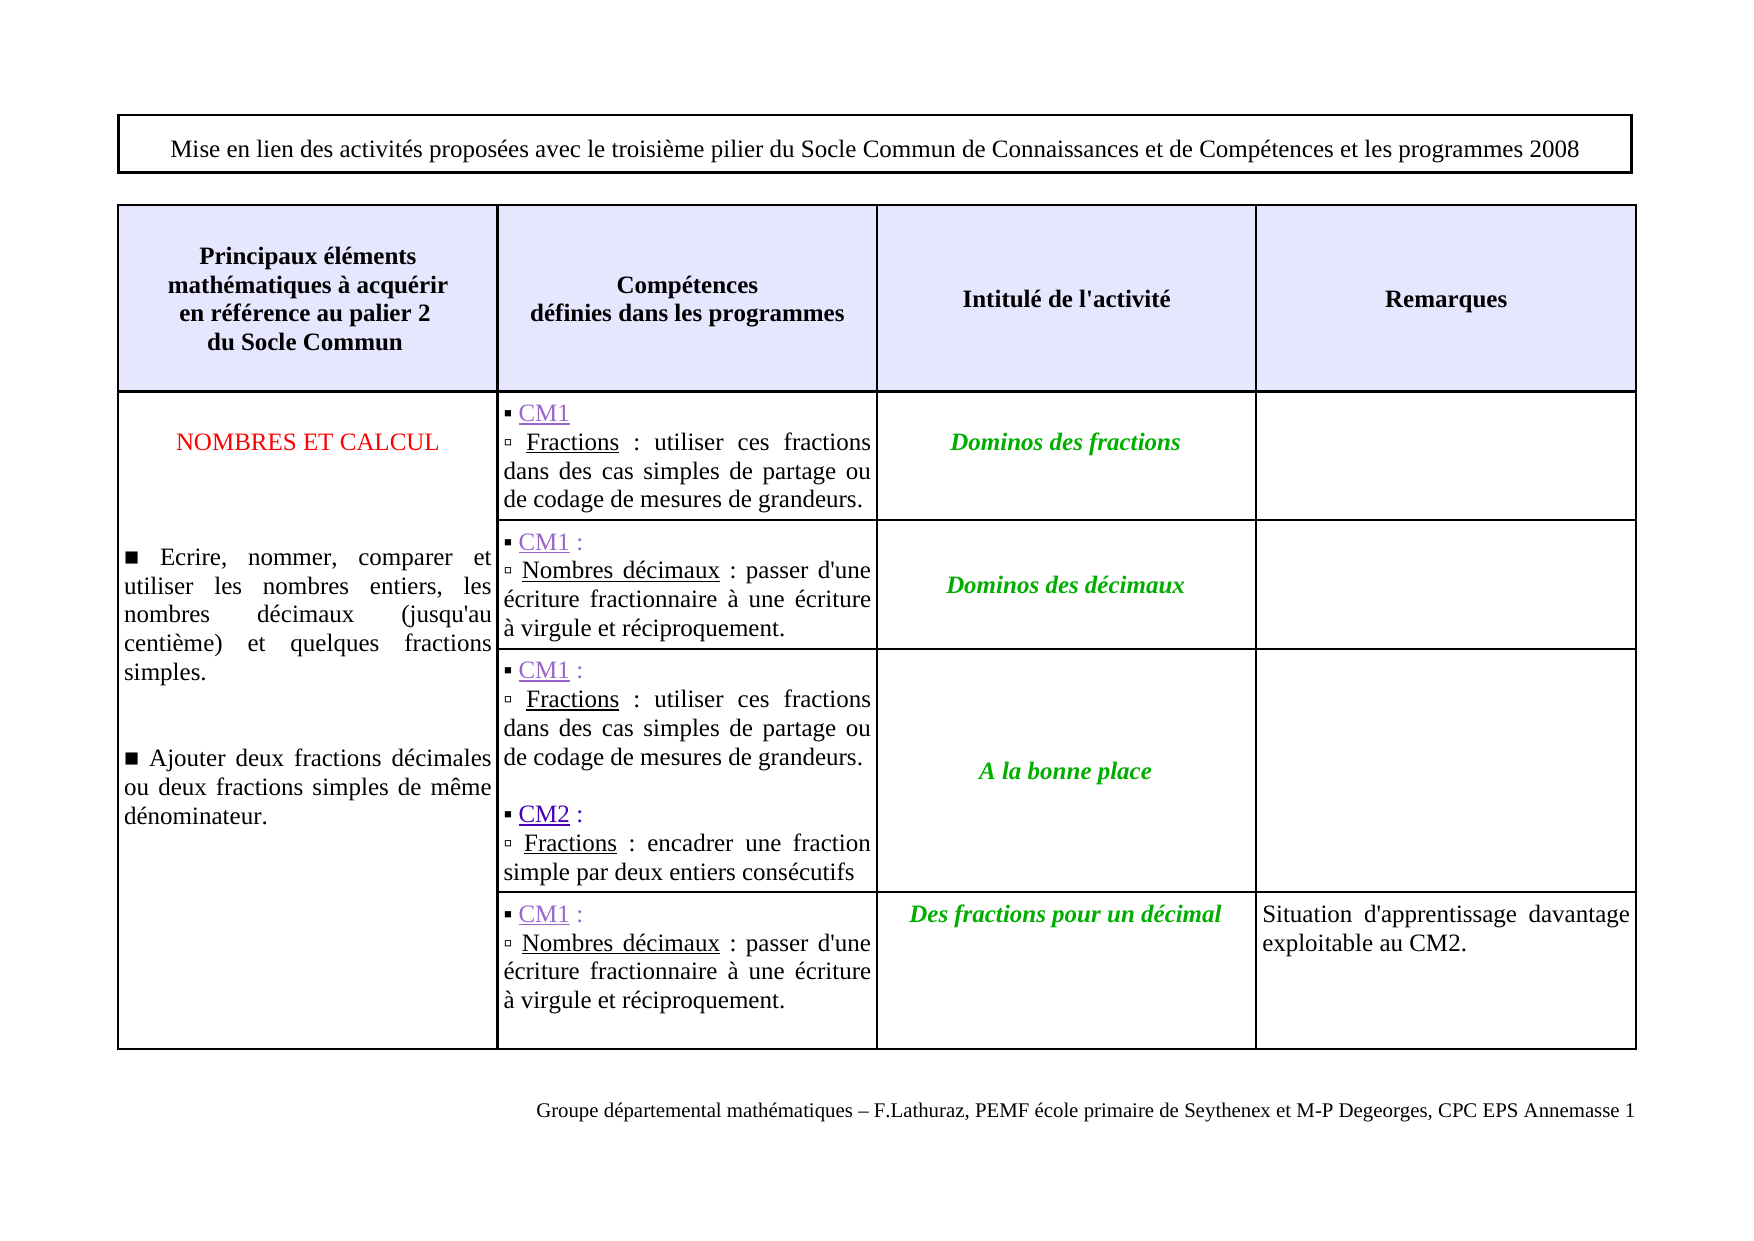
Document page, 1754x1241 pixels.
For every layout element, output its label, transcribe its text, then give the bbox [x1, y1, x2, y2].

table_header Compétences définies dans les programmes [499, 206, 876, 390]
table_cell ▪ CM1 ▫ Fractions : utiliser ces fractions dans des cas simples de partage ou de codage de mesures de grandeurs. [499, 393, 876, 519]
table_cell A la bonne place [878, 650, 1255, 891]
table_cell [1257, 393, 1635, 519]
table_cell NOMBRES ET CALCUL ■ Ecrire, nommer, comparer et utiliser les nombres entiers, les nombres décimaux (jusqu'au centième) et quelques fractions simples. ■ Ajouter deux fractions décimales ou deux fractions simples de même dénominateur. [119, 393, 496, 1048]
table_cell [1257, 521, 1635, 647]
table_cell Situation d'apprentissage davantage exploitable au CM2. [1257, 893, 1635, 1048]
table_cell Dominos des fractions [878, 393, 1255, 519]
table_header Remarques [1257, 206, 1635, 390]
text Mise en lien des activités proposées avec le troisième pilier du Socle Commun de Connaissances et de Compétences et les programmes 2008 [123, 134, 1627, 162]
table_cell Dominos des décimaux [878, 521, 1255, 647]
table_header Principaux éléments mathématiques à acquérir en référence au palier 2 du Socle Commun [119, 206, 496, 390]
table_cell [1257, 650, 1635, 891]
table_cell ▪ CM1 : ▫ Nombres décimaux : passer d'une écriture fractionnaire à une écriture à virgule et réciproquement. [499, 521, 876, 647]
table_header Intitulé de l'activité [878, 206, 1255, 390]
table_cell ▪ CM1 : ▫ Nombres décimaux : passer d'une écriture fractionnaire à une écriture à virgule et réciproquement. [499, 893, 876, 1048]
table_cell Des fractions pour un décimal [878, 893, 1255, 1048]
table_cell ▪ CM1 : ▫ Fractions : utiliser ces fractions dans des cas simples de partage ou de codage de mesures de grandeurs. ▪ CM2 : ▫ Fractions : encadrer une fraction simple par deux entiers consécutifs [499, 650, 876, 891]
